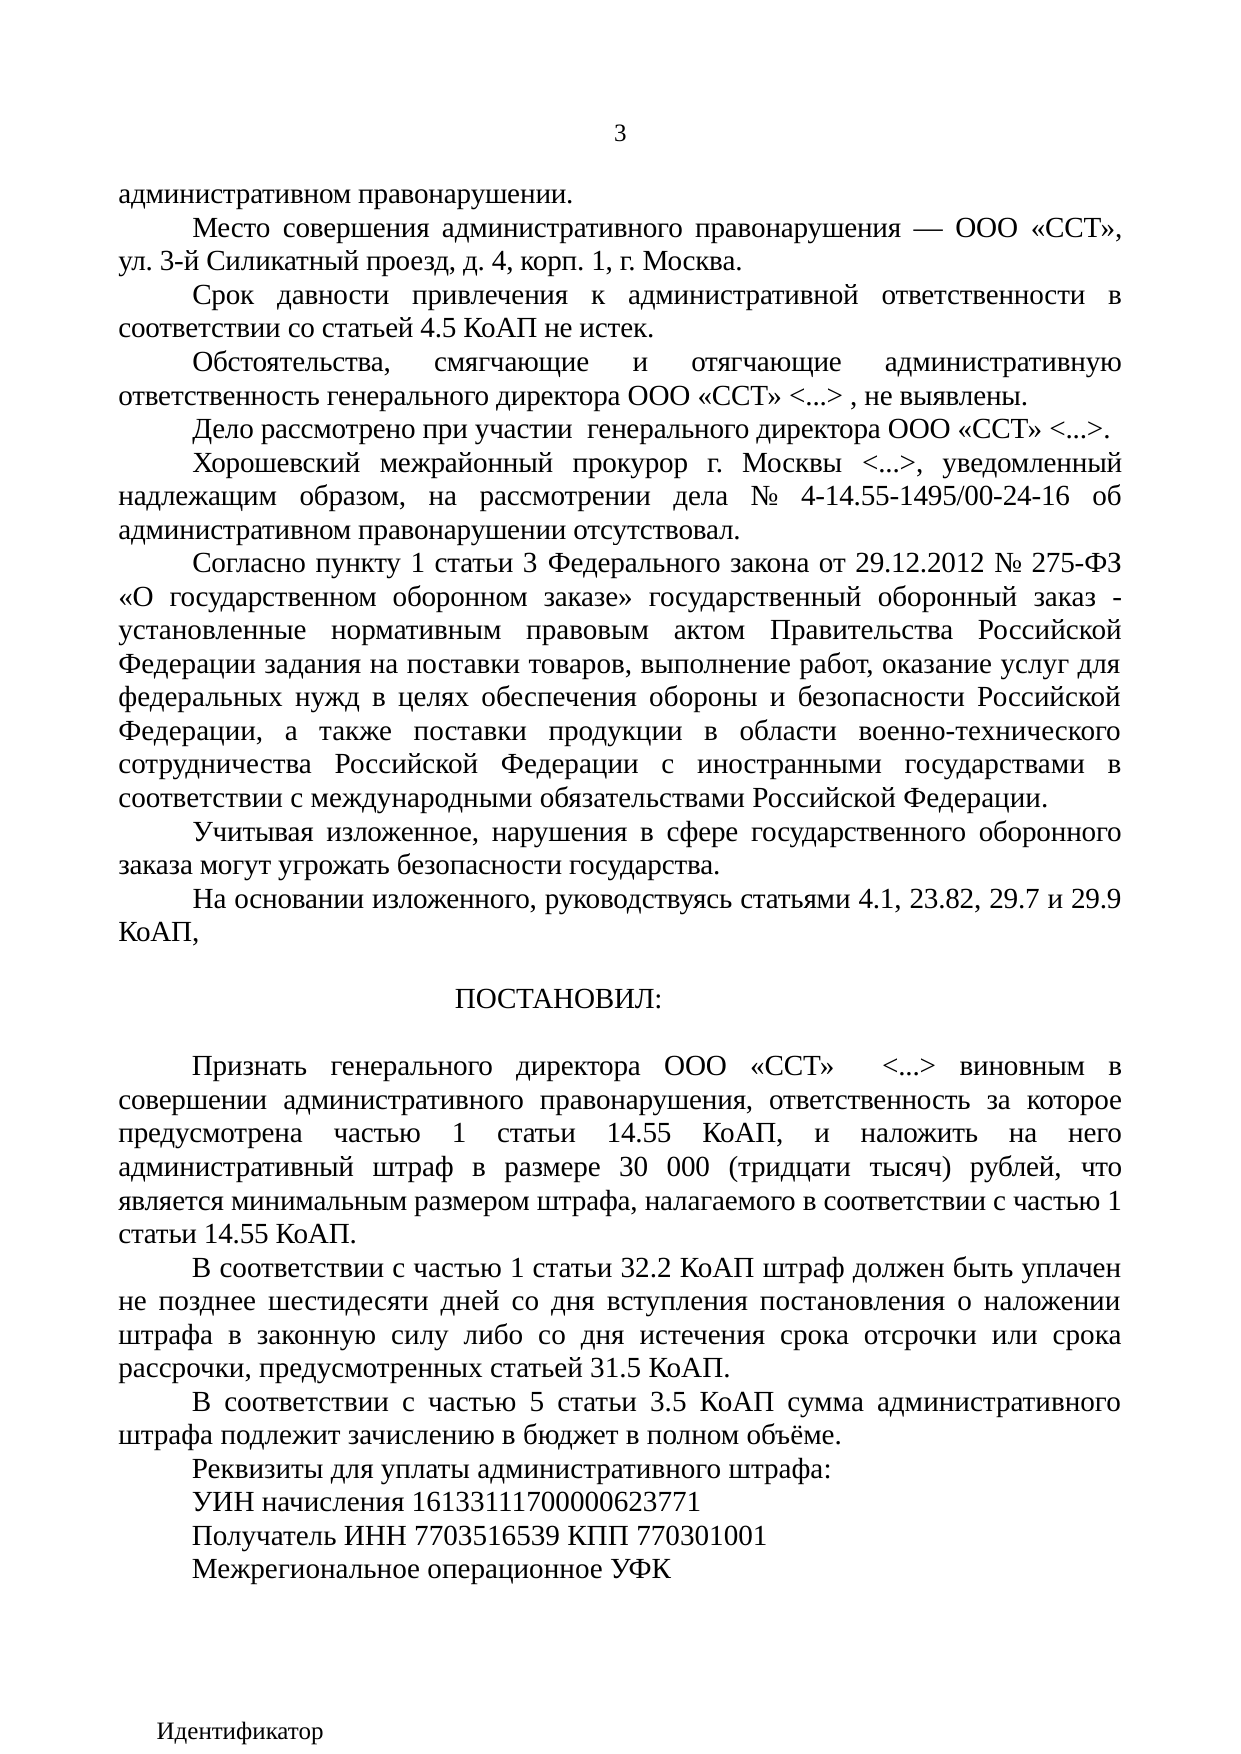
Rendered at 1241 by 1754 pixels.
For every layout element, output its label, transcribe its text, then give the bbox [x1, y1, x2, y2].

text В соответствии с частью 1 статьи 32.2 КоАП штраф должен быть уплачен не позднее шестидесяти дней со дня вступления постановления о наложении штрафа в законную силу либо со дня истечения срока отсрочки или срока рассрочки, предусмотренных статьей 31.5 КоАП. [118, 1250, 1122, 1384]
text В соответствии с частью 5 статьи 3.5 КоАП сумма административного штрафа подлежит зачислению в бюджет в полном объёме. [118, 1384, 1122, 1451]
text административном правонарушении. [118, 176, 1122, 210]
text Признать генерального директора ООО «ССТ» <...> виновным в совершении административного правонарушения, ответственность за которое предусмотрена частью 1 статьи 14.55 КоАП, и наложить на него административный штраф в размере 30 000 (тридцати тысяч) рублей, что является минимальным размером штрафа, налагаемого в соответствии с частью 1 статьи 14.55 КоАП. [118, 1048, 1122, 1250]
text Согласно пункту 1 статьи 3 Федерального закона от 29.12.2012 № 275-ФЗ «О государственном оборонном заказе» государственный оборонный заказ - установленные нормативным правовым актом Правительства Российской Федерации задания на поставки товаров, выполнение работ, оказание услуг для федеральных нужд в целях обеспечения обороны и безопасности Российской Федерации, а также поставки продукции в области военно-технического сотрудничества Российской Федерации с иностранными государствами в соответствии с международными обязательствами Российской Федерации. [118, 545, 1122, 814]
text Межрегиональное операционное УФК [118, 1552, 1122, 1585]
text Получатель ИНН 7703516539 КПП 770301001 [118, 1518, 1122, 1552]
text Реквизиты для уплаты административного штрафа: [118, 1451, 1122, 1484]
text Место совершения административного правонарушения — ООО «ССТ», ул. 3-й Силикатный проезд, д. 4, корп. 1, г. Москва. [118, 210, 1122, 277]
text ПОСТАНОВИЛ: [118, 981, 1122, 1015]
text На основании изложенного, руководствуясь статьями 4.1, 23.82, 29.7 и 29.9 КоАП, [118, 881, 1122, 948]
text Обстоятельства, смягчающие и отягчающие административную ответственность генерального директора ООО «ССТ» <...> , не выявлены. [118, 344, 1122, 411]
text УИН начисления 16133111700000623771 [118, 1484, 1122, 1518]
text Дело рассмотрено при участии генерального директора ООО «ССТ» <...>. [118, 411, 1122, 445]
text Срок давности привлечения к административной ответственности в соответствии со статьей 4.5 КоАП не истек. [118, 277, 1122, 344]
text Хорошевский межрайонный прокурор г. Москвы <...>, уведомленный надлежащим образом, на рассмотрении дела № 4-14.55-1495/00-24-16 об административном правонарушении отсутствовал. [118, 445, 1122, 545]
text Учитывая изложенное, нарушения в сфере государственного оборонного заказа могут угрожать безопасности государства. [118, 814, 1122, 881]
